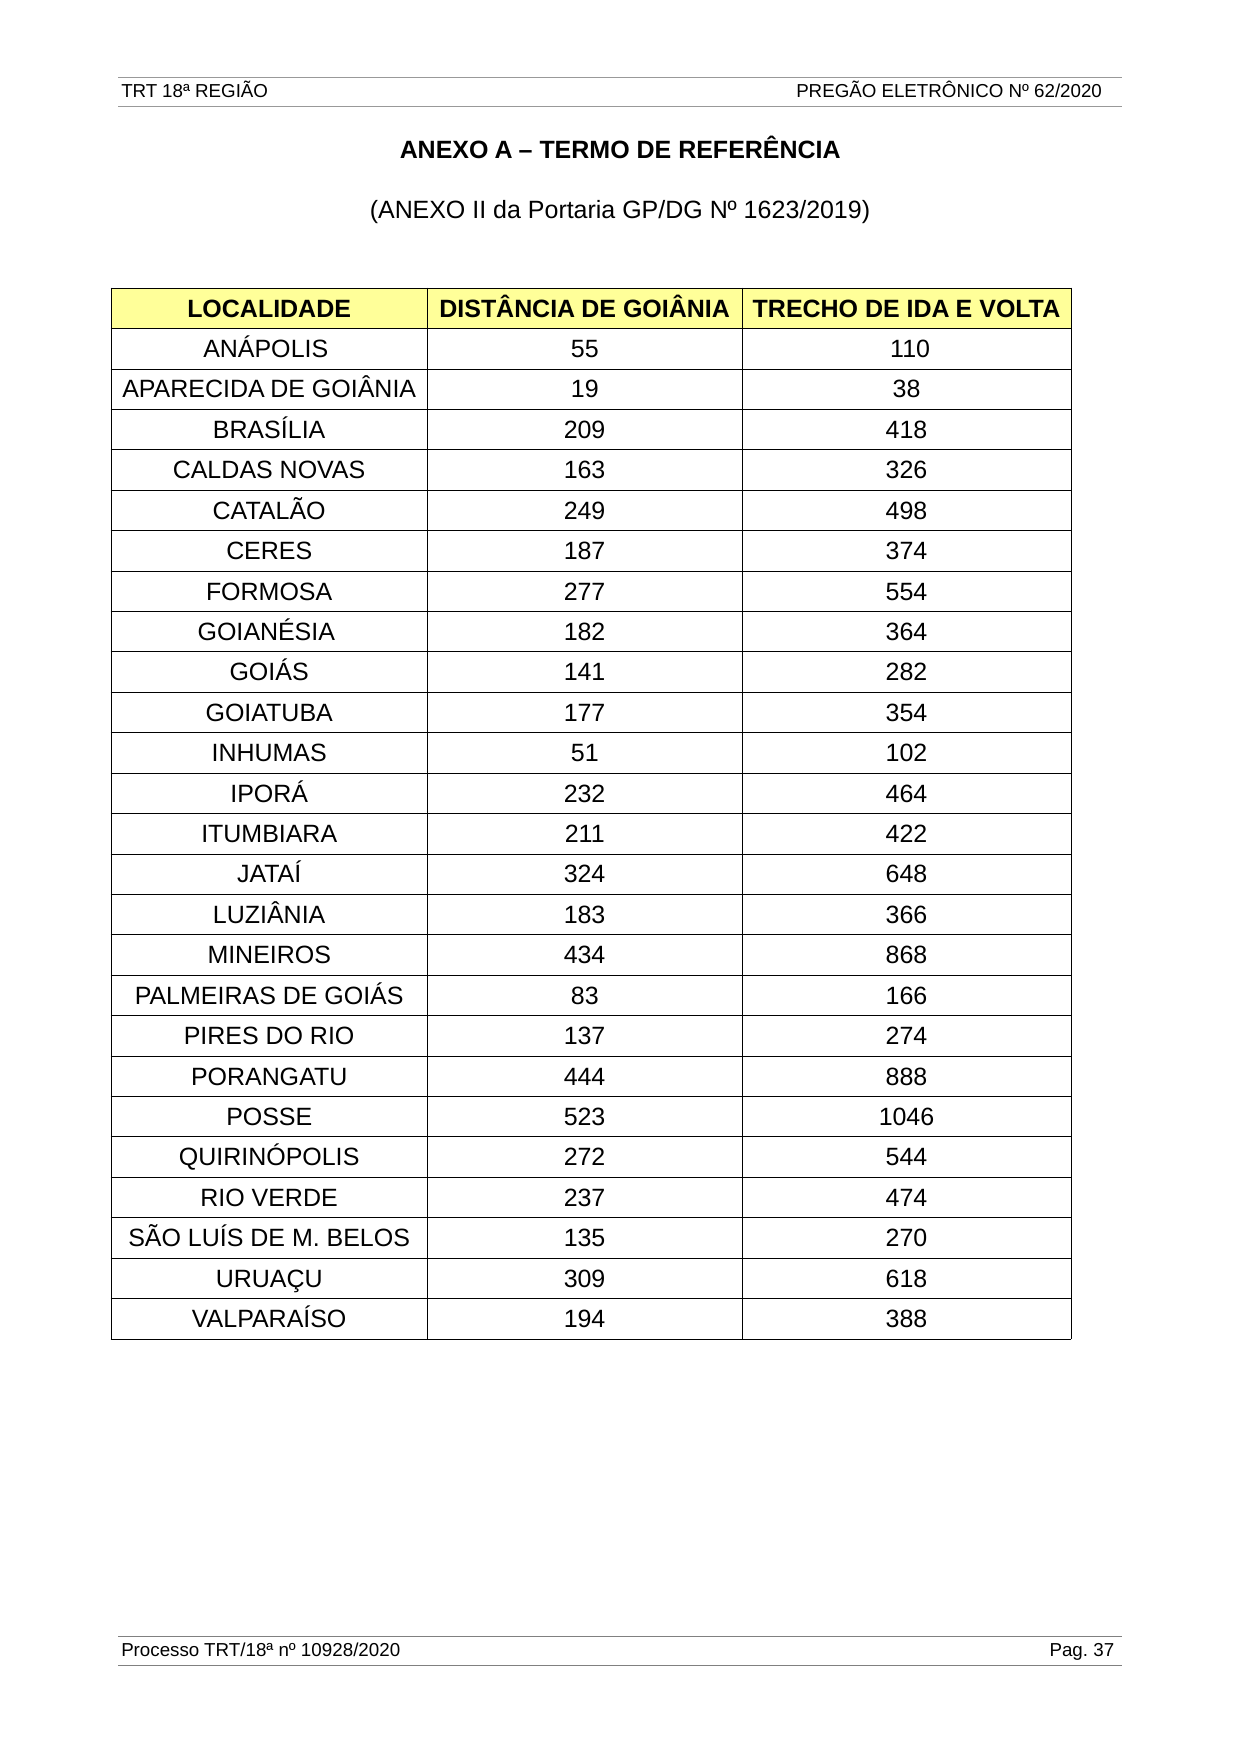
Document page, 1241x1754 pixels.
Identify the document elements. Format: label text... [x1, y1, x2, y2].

table_cell 194 [428, 1299, 742, 1338]
table_cell 163 [428, 450, 742, 490]
table_cell MINEIROS [112, 935, 427, 975]
table_cell 51 [428, 733, 742, 773]
table_cell 464 [743, 774, 1071, 813]
table_cell 544 [743, 1137, 1071, 1177]
table_cell 364 [743, 612, 1071, 651]
text (ANEXO II da Portaria GP/DG Nº 1623/2019) [118, 195, 1122, 224]
table_cell 187 [428, 531, 742, 571]
table_cell 422 [743, 814, 1071, 853]
table_cell GOIATUBA [112, 693, 427, 732]
table_cell 249 [428, 491, 742, 530]
table_cell 277 [428, 572, 742, 611]
table_cell 354 [743, 693, 1071, 732]
table_cell PIRES DO RIO [112, 1016, 427, 1056]
table_cell 209 [428, 410, 742, 449]
table_cell 55 [428, 329, 742, 368]
table_cell SÃO LUÍS DE M. BELOS [112, 1218, 427, 1258]
table_cell 110 [743, 329, 1071, 368]
table_cell RIO VERDE [112, 1178, 427, 1217]
table_header TRECHO DE IDA E VOLTA [743, 289, 1071, 328]
table_cell LUZIÂNIA [112, 895, 427, 934]
table_cell 282 [743, 652, 1071, 692]
table_cell PALMEIRAS DE GOIÁS [112, 976, 427, 1015]
table_cell 374 [743, 531, 1071, 571]
table_cell ANÁPOLIS [112, 329, 427, 368]
table_cell 618 [743, 1259, 1071, 1298]
table_cell 237 [428, 1178, 742, 1217]
table_cell 868 [743, 935, 1071, 975]
table_cell ITUMBIARA [112, 814, 427, 853]
table_cell URUAÇU [112, 1259, 427, 1298]
table_cell 177 [428, 693, 742, 732]
table_cell 183 [428, 895, 742, 934]
table_cell CALDAS NOVAS [112, 450, 427, 490]
table_cell 326 [743, 450, 1071, 490]
table_cell 434 [428, 935, 742, 975]
table_cell 523 [428, 1097, 742, 1136]
text ANEXO A – TERMO DE REFERÊNCIA [118, 136, 1122, 164]
table_cell 211 [428, 814, 742, 853]
table_cell 444 [428, 1057, 742, 1096]
table_cell 388 [743, 1299, 1071, 1338]
table_cell IPORÁ [112, 774, 427, 813]
table_cell 648 [743, 855, 1071, 894]
table_cell 102 [743, 733, 1071, 773]
table_cell JATAÍ [112, 855, 427, 894]
table_cell 182 [428, 612, 742, 651]
table_header DISTÂNCIA DE GOIÂNIA [428, 289, 742, 328]
table_cell INHUMAS [112, 733, 427, 773]
table_cell GOIÁS [112, 652, 427, 692]
table_cell BRASÍLIA [112, 410, 427, 449]
table_cell 309 [428, 1259, 742, 1298]
table_cell 135 [428, 1218, 742, 1258]
table_cell 274 [743, 1016, 1071, 1056]
table_cell POSSE [112, 1097, 427, 1136]
table_header LOCALIDADE [112, 289, 427, 328]
table_cell 474 [743, 1178, 1071, 1217]
table_cell 888 [743, 1057, 1071, 1096]
table_cell 366 [743, 895, 1071, 934]
table_cell 141 [428, 652, 742, 692]
table_cell 38 [743, 370, 1071, 409]
table_cell 1046 [743, 1097, 1071, 1136]
table_cell VALPARAÍSO [112, 1299, 427, 1338]
table_cell CATALÃO [112, 491, 427, 530]
table_cell GOIANÉSIA [112, 612, 427, 651]
table_cell 324 [428, 855, 742, 894]
table_cell FORMOSA [112, 572, 427, 611]
table_cell 83 [428, 976, 742, 1015]
table_cell PORANGATU [112, 1057, 427, 1096]
table_cell 19 [428, 370, 742, 409]
table_cell APARECIDA DE GOIÂNIA [112, 370, 427, 409]
table_cell 166 [743, 976, 1071, 1015]
table_cell CERES [112, 531, 427, 571]
table_cell QUIRINÓPOLIS [112, 1137, 427, 1177]
table_cell 554 [743, 572, 1071, 611]
table_cell 137 [428, 1016, 742, 1056]
table_cell 272 [428, 1137, 742, 1177]
table_cell 232 [428, 774, 742, 813]
table_cell 418 [743, 410, 1071, 449]
table_cell 498 [743, 491, 1071, 530]
table_cell 270 [743, 1218, 1071, 1258]
